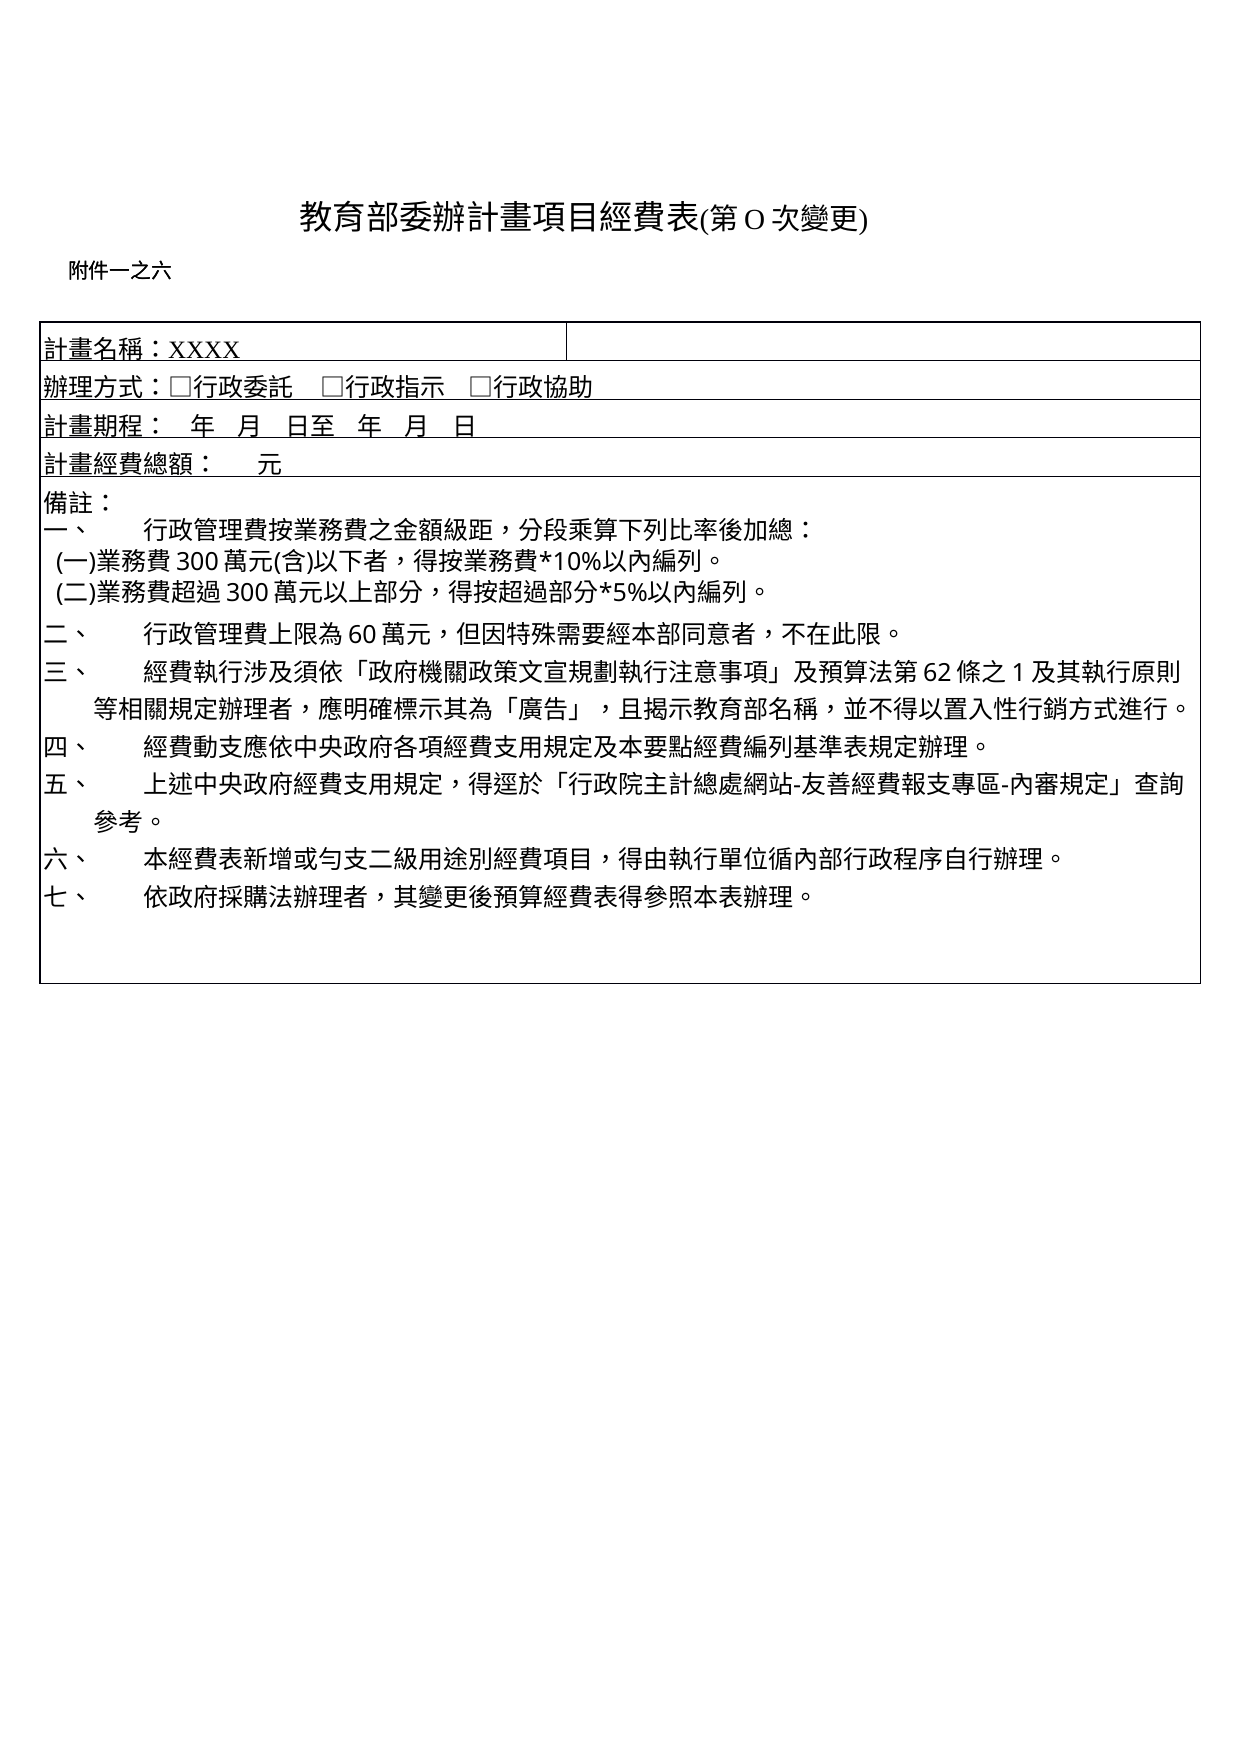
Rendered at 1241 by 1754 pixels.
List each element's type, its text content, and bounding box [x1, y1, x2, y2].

table_cell [189, 171, 211, 246]
table_cell [40, 171, 96, 246]
table_header [669, 96, 1200, 171]
table_header [463, 96, 669, 171]
table_header [338, 96, 463, 171]
table_header [211, 96, 338, 171]
table_cell [567, 323, 1200, 360]
table_cell 計畫經費總額： 元 [41, 438, 1200, 476]
table_cell 教育部委辦計畫項目經費表(第O次變更) [211, 171, 923, 246]
table_cell 計畫名稱：XXXX [41, 323, 566, 360]
table_header [40, 96, 96, 171]
table_header [189, 96, 211, 171]
table_cell [189, 246, 211, 321]
table_cell [40, 246, 96, 321]
table_cell 備註： 行政管理費按業務費之金額級距，分段乘算下列比率後加總： (一)業務費300萬元(含)以下者，得按業務費*10%以內編列。 (二)業務費超過300萬元以上部分，得按超過部分*5%以內編列。 行政管理費上限為60萬元，但因特殊需要經本部同意者，不在此限。 經費執行涉及須依「政府機關政策文宣規劃執行注意事項」及預算法第62條之1及其執行原則等相關規定辦理者，應明確標示其為「廣告」，且揭示教育部名稱，並不得以置入性行銷方式進行。 經費動支應依中央政府各項經費支用規定及本要點經費編列基準表規定辦理。 上述中央政府經費支用規定，得逕於「行政院主計總處網站-友善經費報支專區-內審規定」查詢參考。 本經費表新增或勻支二級用途別經費項目，得由執行單位循內部行政程序自行辦理。 依政府採購法辦理者，其變更後預算經費表得參照本表辦理。 [41, 477, 1200, 983]
table_cell [923, 171, 1200, 246]
table_cell [669, 246, 1200, 321]
table_cell [96, 304, 189, 321]
table_cell [463, 246, 669, 321]
table_cell [338, 246, 463, 321]
table_cell 辦理方式：□行政委託 □行政指示 □行政協助 [41, 361, 1200, 398]
table_cell [323, 246, 338, 321]
table_header [96, 96, 189, 171]
table_cell [96, 171, 189, 246]
table_cell [211, 246, 323, 321]
table_cell 計畫期程： 年 月 日至 年 月 日 [41, 400, 1200, 437]
